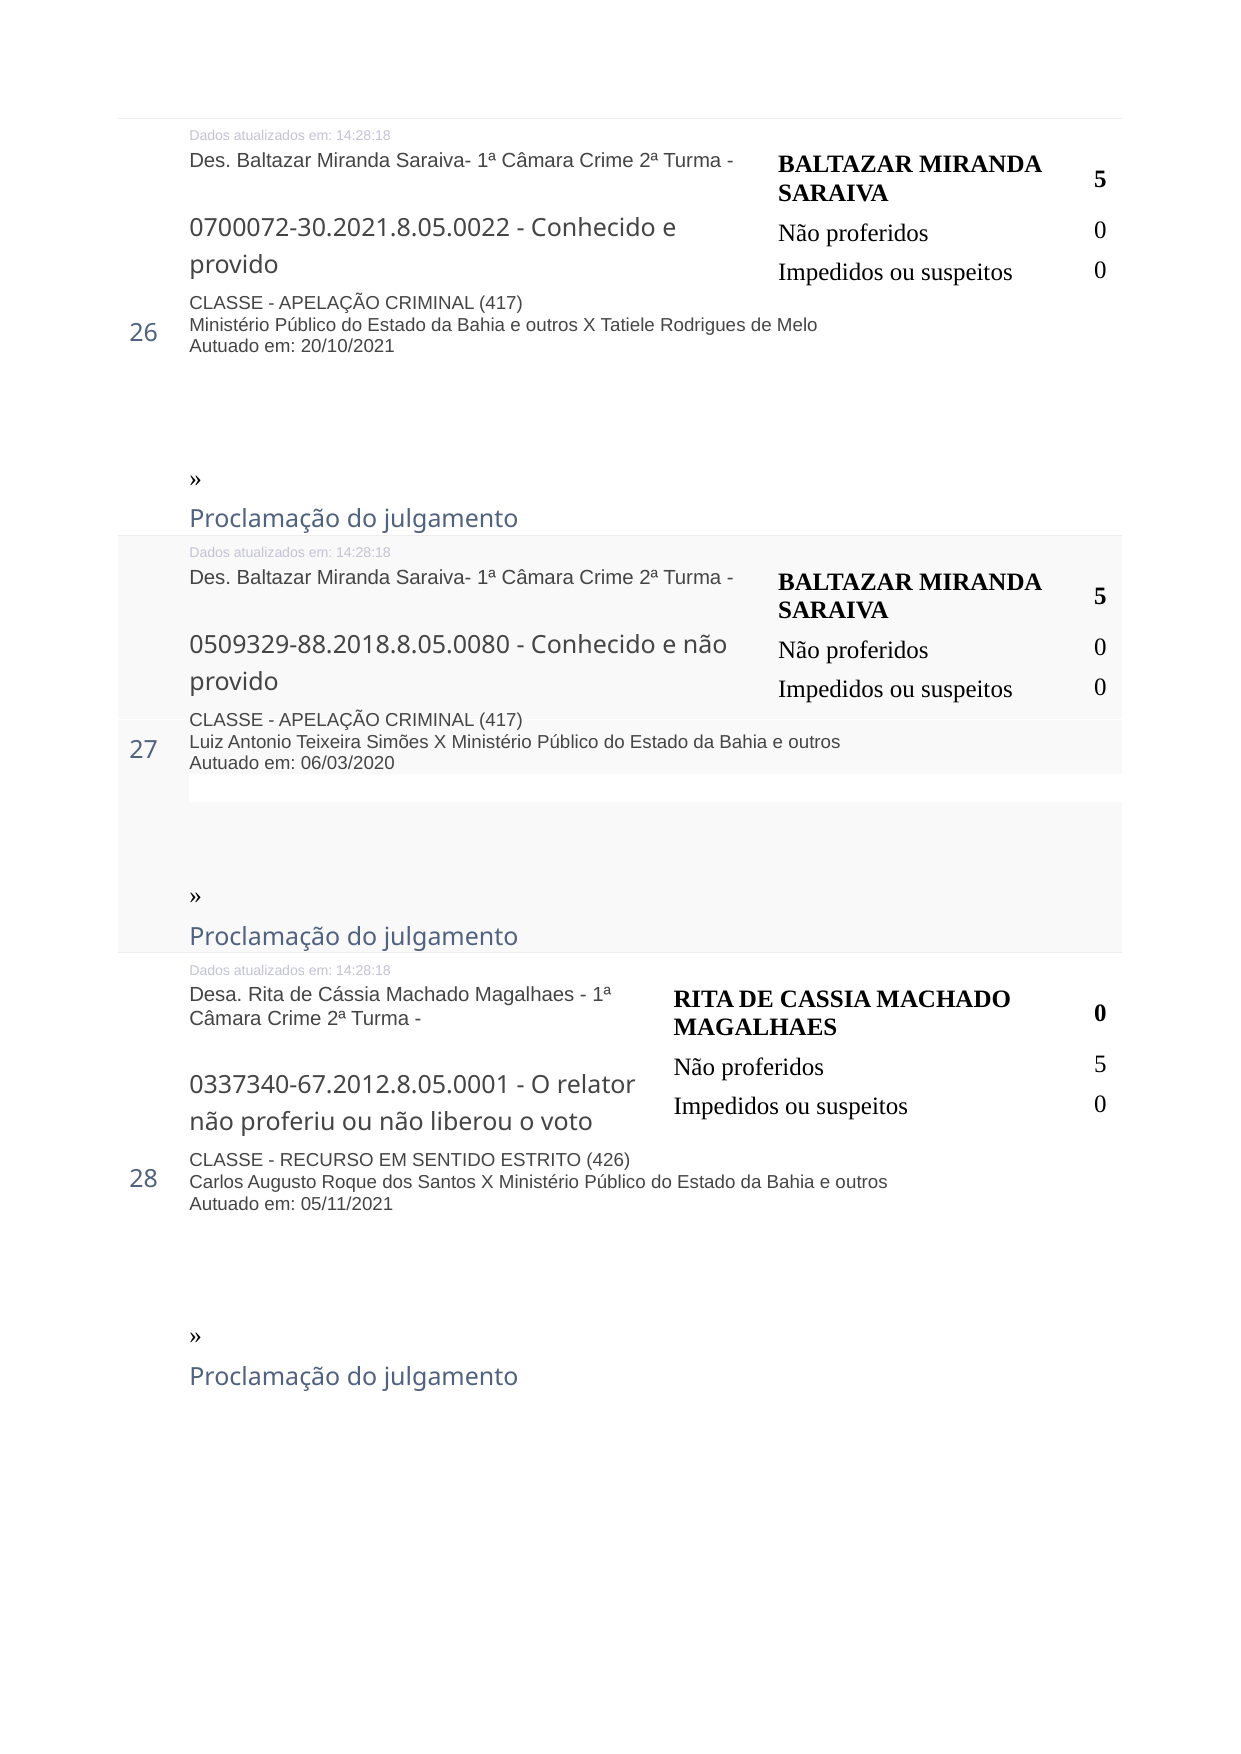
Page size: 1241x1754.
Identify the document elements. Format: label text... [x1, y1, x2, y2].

table_cell Não proferidos [775, 627, 1091, 666]
table_cell Impedidos ou suspeitos [775, 249, 1091, 289]
table_header 0 [1091, 981, 1119, 1044]
table_cell Dados atualizados em: 14:28:18 Desa. Rita de Cássia Machado Magalhaes - 1ª Câmara Crime 2ª Turma - 0337340-67.2012.8.05.0001 - O relator não proferiu ou não liberou o voto CLASSE - RECURSO EM SENTIDO ESTRITO (426) Carlos Augusto Roque dos Santos X Ministério Público do Estado da Bahia e outros Autuado em: 05/11/2021 [189, 953, 1122, 1214]
table_cell » Proclamação do julgamento [189, 1243, 1122, 1393]
table_cell Dados atualizados em: 14:28:18 Des. Baltazar Miranda Saraiva- 1ª Câmara Crime 2ª Turma - 0700072-30.2021.8.05.0022 - Conhecido e provido CLASSE - APELAÇÃO CRIMINAL (417) Ministério Público do Estado da Bahia e outros X Tatiele Rodrigues de Melo Autuado em: 20/10/2021 » Proclamação do julgamento [189, 303, 1122, 356]
table_cell 26 [118, 119, 169, 535]
table_cell Não proferidos [670, 1044, 1091, 1083]
table_cell 0 [1091, 210, 1119, 249]
table_cell 0 [1091, 1084, 1119, 1123]
table_cell 0 [1091, 627, 1119, 666]
table_cell [169, 953, 189, 1393]
table_cell 0 [1091, 249, 1119, 289]
table_cell [169, 119, 189, 535]
table_cell Não proferidos [775, 210, 1091, 249]
table_header BALTAZAR MIRANDA SARAIVA [775, 147, 1091, 210]
table_cell Dados atualizados em: 14:28:18 Des. Baltazar Miranda Saraiva- 1ª Câmara Crime 2ª Turma - 0509329-88.2018.8.05.0080 - Conhecido e não provido CLASSE - APELAÇÃO CRIMINAL (417) Luiz Antonio Teixeira Simões X Ministério Público do Estado da Bahia e outros Autuado em: 06/03/2020 » Proclamação do julgamento [189, 802, 1122, 952]
table_cell Dados atualizados em: 14:28:18 Des. Baltazar Miranda Saraiva- 1ª Câmara Crime 2ª Turma - 0700072-30.2021.8.05.0022 - Conhecido e provido CLASSE - APELAÇÃO CRIMINAL (417) Ministério Público do Estado da Bahia e outros X Tatiele Rodrigues de Melo Autuado em: 20/10/2021 » Proclamação do julgamento [189, 119, 1122, 302]
table_cell Dados atualizados em: 14:28:18 Des. Baltazar Miranda Saraiva- 1ª Câmara Crime 2ª Turma - 0509329-88.2018.8.05.0080 - Conhecido e não provido CLASSE - APELAÇÃO CRIMINAL (417) Luiz Antonio Teixeira Simões X Ministério Público do Estado da Bahia e outros Autuado em: 06/03/2020 » Proclamação do julgamento [189, 536, 1122, 719]
table_cell 5 [1091, 1044, 1119, 1083]
table_cell [775, 289, 1091, 299]
table_cell 27 [118, 536, 169, 952]
table_header [772, 144, 1122, 302]
table_header 5 [1091, 564, 1119, 627]
table_cell [169, 536, 189, 952]
table_header RITA DE CASSIA MACHADO MAGALHAES [670, 981, 1091, 1044]
table_cell Dados atualizados em: 14:28:18 Des. Baltazar Miranda Saraiva- 1ª Câmara Crime 2ª Turma - 0700072-30.2021.8.05.0022 - Conhecido e provido CLASSE - APELAÇÃO CRIMINAL (417) Ministério Público do Estado da Bahia e outros X Tatiele Rodrigues de Melo Autuado em: 20/10/2021 » Proclamação do julgamento [189, 385, 1122, 535]
table_cell [775, 706, 1091, 716]
table_cell [1091, 706, 1119, 716]
table_header [772, 561, 1122, 719]
table_cell 28 [118, 953, 169, 1393]
table_header [668, 978, 1122, 1126]
table_header BALTAZAR MIRANDA SARAIVA [775, 564, 1091, 627]
table_cell Impedidos ou suspeitos [670, 1084, 1091, 1123]
table_header 5 [1091, 147, 1119, 210]
table_cell Dados atualizados em: 14:28:18 Des. Baltazar Miranda Saraiva- 1ª Câmara Crime 2ª Turma - 0509329-88.2018.8.05.0080 - Conhecido e não provido CLASSE - APELAÇÃO CRIMINAL (417) Luiz Antonio Teixeira Simões X Ministério Público do Estado da Bahia e outros Autuado em: 06/03/2020 » Proclamação do julgamento [189, 720, 1122, 774]
table_cell [1091, 289, 1119, 299]
table_cell Impedidos ou suspeitos [775, 666, 1091, 706]
table_cell 0 [1091, 666, 1119, 706]
